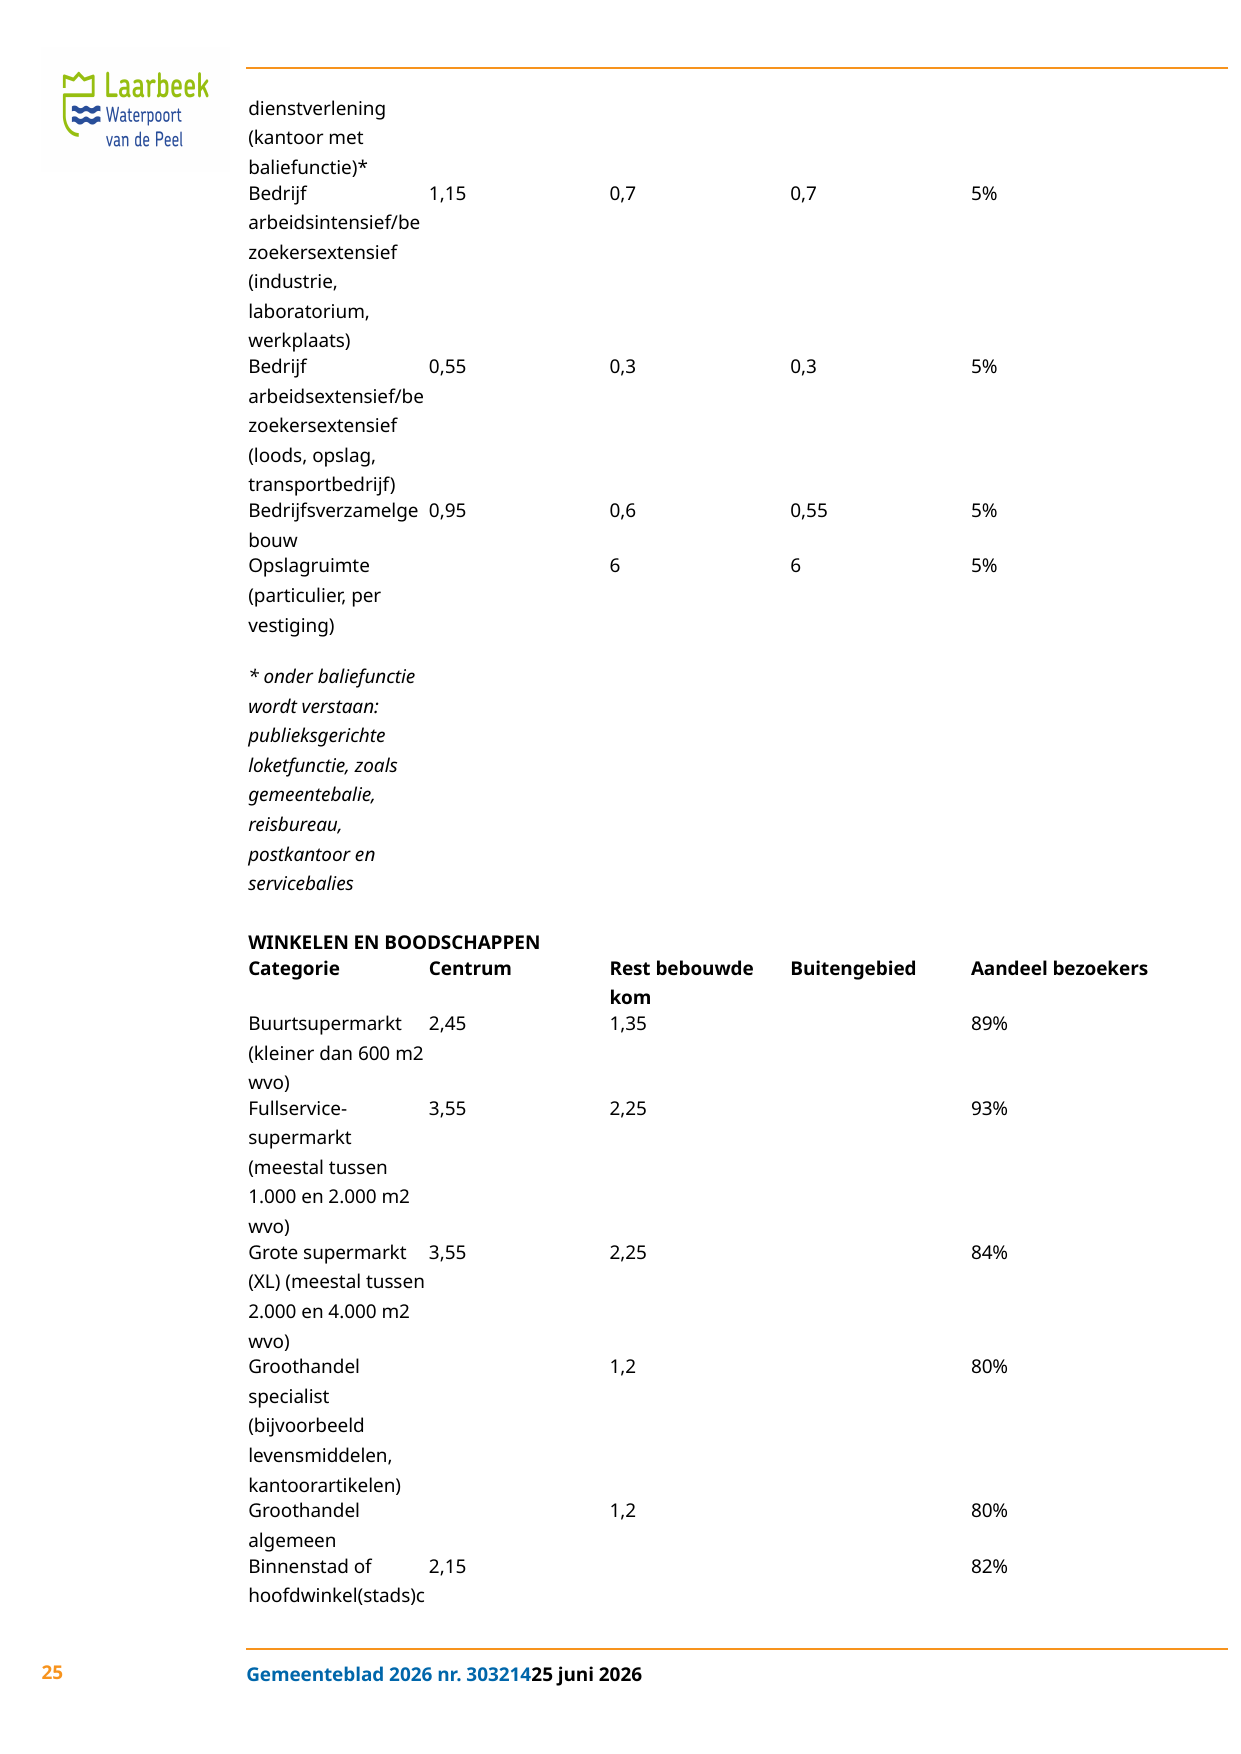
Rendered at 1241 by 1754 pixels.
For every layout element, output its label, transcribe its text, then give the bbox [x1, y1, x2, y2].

table_cell Fullservice-supermarkt (meestal tussen 1.000 en 2.000 m2 wvo) [248, 1095, 429, 1239]
table_cell [790, 1553, 971, 1608]
table_cell Rest bebouwde kom [609, 955, 790, 1010]
table_cell Binnenstad of hoofdwinkel(stads)c [248, 1553, 429, 1608]
table_cell 89% [971, 1010, 1152, 1095]
table_cell 82% [971, 1553, 1152, 1608]
table_cell 80% [971, 1354, 1152, 1498]
table_cell Aandeel bezoekers [971, 955, 1152, 1010]
table_cell 0,6 [609, 498, 790, 553]
table_cell 0,7 [609, 180, 790, 353]
table_cell [609, 638, 790, 663]
table_cell [971, 95, 1152, 180]
table_cell 1,2 [609, 1354, 790, 1498]
table_cell [429, 95, 609, 180]
table_cell [971, 638, 1152, 663]
table_cell [790, 1239, 971, 1353]
table_cell [790, 1095, 971, 1239]
table_cell [248, 638, 429, 663]
table_cell [429, 663, 609, 896]
table_cell Groothandel specialist (bijvoorbeeld levensmiddelen, kantoorartikelen) [248, 1354, 429, 1498]
table_cell 1,35 [609, 1010, 790, 1095]
table_cell [429, 638, 609, 663]
table_cell 5% [971, 498, 1152, 553]
table_cell Bedrijfsverzamelgebouw [248, 498, 429, 553]
table_cell [790, 1010, 971, 1095]
table_cell [609, 1553, 790, 1608]
table_cell 2,45 [429, 1010, 609, 1095]
table_cell 3,55 [429, 1095, 609, 1239]
table_cell 84% [971, 1239, 1152, 1353]
table_cell 0,55 [790, 498, 971, 553]
table_cell 1,15 [429, 180, 609, 353]
table_cell 6 [790, 553, 971, 638]
table_cell 0,55 [429, 353, 609, 497]
table_cell [790, 1354, 971, 1498]
table_cell [790, 95, 971, 180]
table_cell 2,25 [609, 1239, 790, 1353]
table_cell 3,55 [429, 1239, 609, 1353]
table_cell 0,95 [429, 498, 609, 553]
table_cell Bedrijf arbeidsintensief/bezoekersextensief (industrie, laboratorium, werkplaats) [248, 180, 429, 353]
table_cell 6 [609, 553, 790, 638]
table_cell Buurtsupermarkt (kleiner dan 600 m2 wvo) [248, 1010, 429, 1095]
table_cell 5% [971, 180, 1152, 353]
table_cell Groothandel algemeen [248, 1498, 429, 1553]
table_cell Opslagruimte (particulier, per vestiging) [248, 553, 429, 638]
table_cell 2,25 [609, 1095, 790, 1239]
table_cell [609, 95, 790, 180]
picture [41, 47, 231, 172]
table_cell 5% [971, 553, 1152, 638]
table_cell Centrum [429, 955, 609, 1010]
table_cell [790, 638, 971, 663]
table_cell [971, 663, 1152, 896]
table_header WINKELEN EN BOODSCHAPPEN [248, 929, 1152, 955]
table_cell [790, 1498, 971, 1553]
table_cell [429, 1498, 609, 1553]
table_cell 93% [971, 1095, 1152, 1239]
table_cell Buitengebied [790, 955, 971, 1010]
table_cell 5% [971, 353, 1152, 497]
table_cell 80% [971, 1498, 1152, 1553]
table_cell Bedrijf arbeidsextensief/bezoekersextensief (loods, opslag, transportbedrijf) [248, 353, 429, 497]
table_cell 0,3 [790, 353, 971, 497]
table_cell Categorie [248, 955, 429, 1010]
table_cell dienstverlening (kantoor met baliefunctie)* [248, 95, 429, 180]
table_cell Grote supermarkt (XL) (meestal tussen 2.000 en 4.000 m2 wvo) [248, 1239, 429, 1353]
table_cell [429, 553, 609, 638]
table_cell 0,3 [609, 353, 790, 497]
table_cell [429, 1354, 609, 1498]
table_cell [790, 663, 971, 896]
table_cell * onder baliefunctie wordt verstaan: publieksgerichte loketfunctie, zoals gemeentebalie, reisbureau, postkantoor en servicebalies [248, 663, 429, 896]
table_cell 0,7 [790, 180, 971, 353]
table_cell 1,2 [609, 1498, 790, 1553]
table_cell 2,15 [429, 1553, 609, 1608]
table_cell [609, 663, 790, 896]
